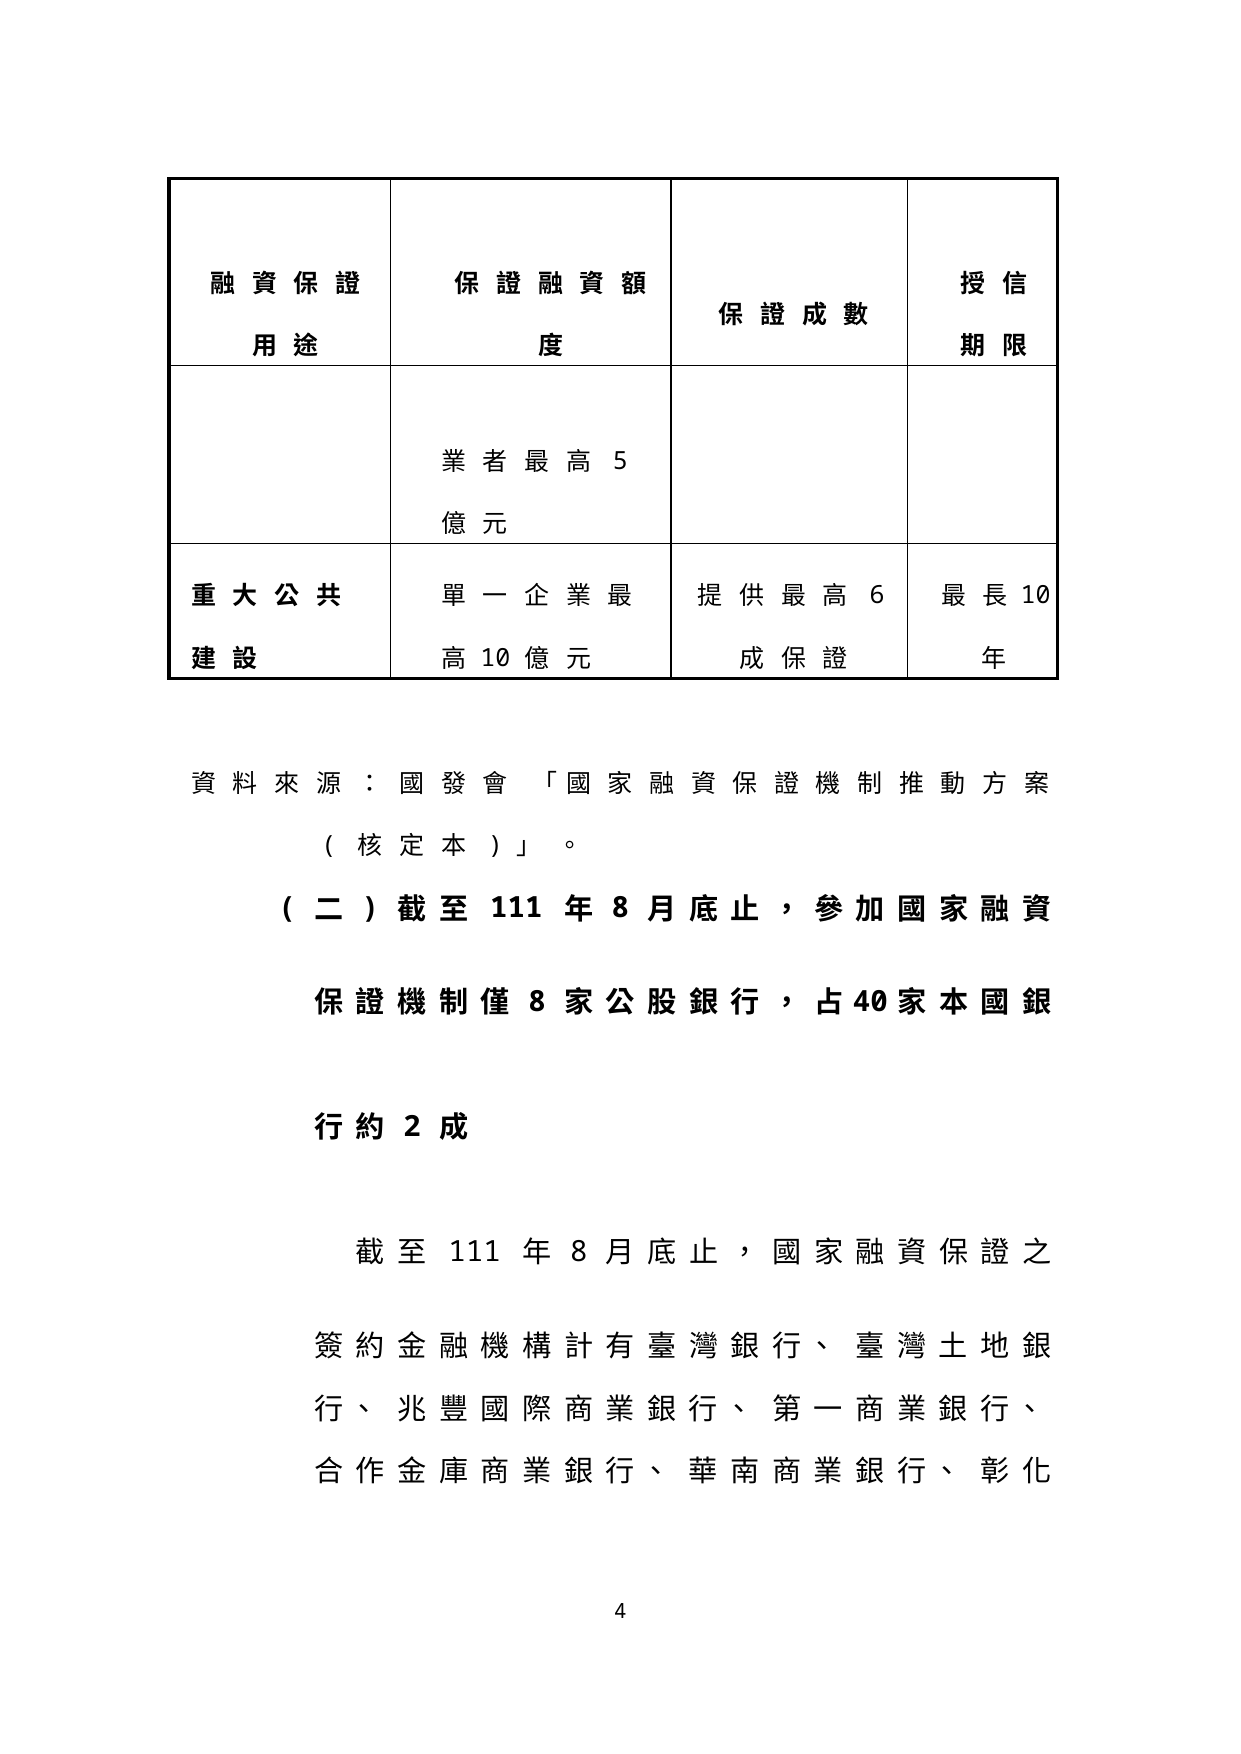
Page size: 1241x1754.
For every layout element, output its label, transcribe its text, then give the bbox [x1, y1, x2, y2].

table_header 保證融資額度 [391, 180, 670, 365]
text 截至111年8月底止，國家融資保證之簽約金融機構計有臺灣銀行、臺灣土地銀行、兆豐國際商業銀行、第一商業銀行、合作金庫商業銀行、華南商業銀行、彰化商業銀行及臺灣中小企業銀行等8家公股銀行，各出資銀行採2年4期方式分期匯入出資額，預計至111年11月達成專戶資金80億元之目標，惟參加國家融資保證機制僅8家公股銀行，占40家本國銀行約2成。本方案業於110年1月25日簽約完成，依審計部110年度審核報告，國發基金及簽約金融機構與中國輸出入銀行簽訂之融資保證委託代辦契約規定，專戶資金不足賠付理賠案件時，各出資金融機構須依其實際獲保證金額之比率共同分攤補足差額，金融機構除出資加入融資保證機制，尚須承擔賠付款不足時增加出資額之風險，影響金融機構加入之意願。鑑於國家融資保證機制僅限簽約金融機構得申請融資保證案件，且聯貸案僅就簽約銀行融資部位予以保證，簽約金融機構家數不足，限縮融資案件之承保範圍，不利保證業務之拓展，允宜瞭解未加入金融機構之原因，並滾動檢討現行各項規範作業之妥適性，以利推動保證機制。 [271, 1177, 1058, 1490]
table_cell 提供最高6成保證 [672, 544, 907, 677]
table_cell 最長10年 [908, 544, 1056, 677]
table_cell 單一企業最高10億元 [391, 544, 670, 677]
table_cell [171, 366, 390, 543]
table_cell 業者最高5億元 [391, 366, 670, 543]
text (二)截至111年8月底止，參加國家融資保證機制僅8家公股銀行，占40家本國銀行約2成 [242, 865, 1058, 1177]
table_cell [672, 366, 907, 543]
table_header 授信期限 [908, 180, 1056, 365]
table_cell [908, 366, 1056, 543]
table_header 保證成數 [672, 180, 907, 365]
table_cell 重大公共建設 [171, 544, 390, 677]
table_header 融資保證用途 [171, 180, 390, 365]
text 資料來源：國發會「國家融資保證機制推動方案(核定本)」。 [183, 740, 1058, 865]
